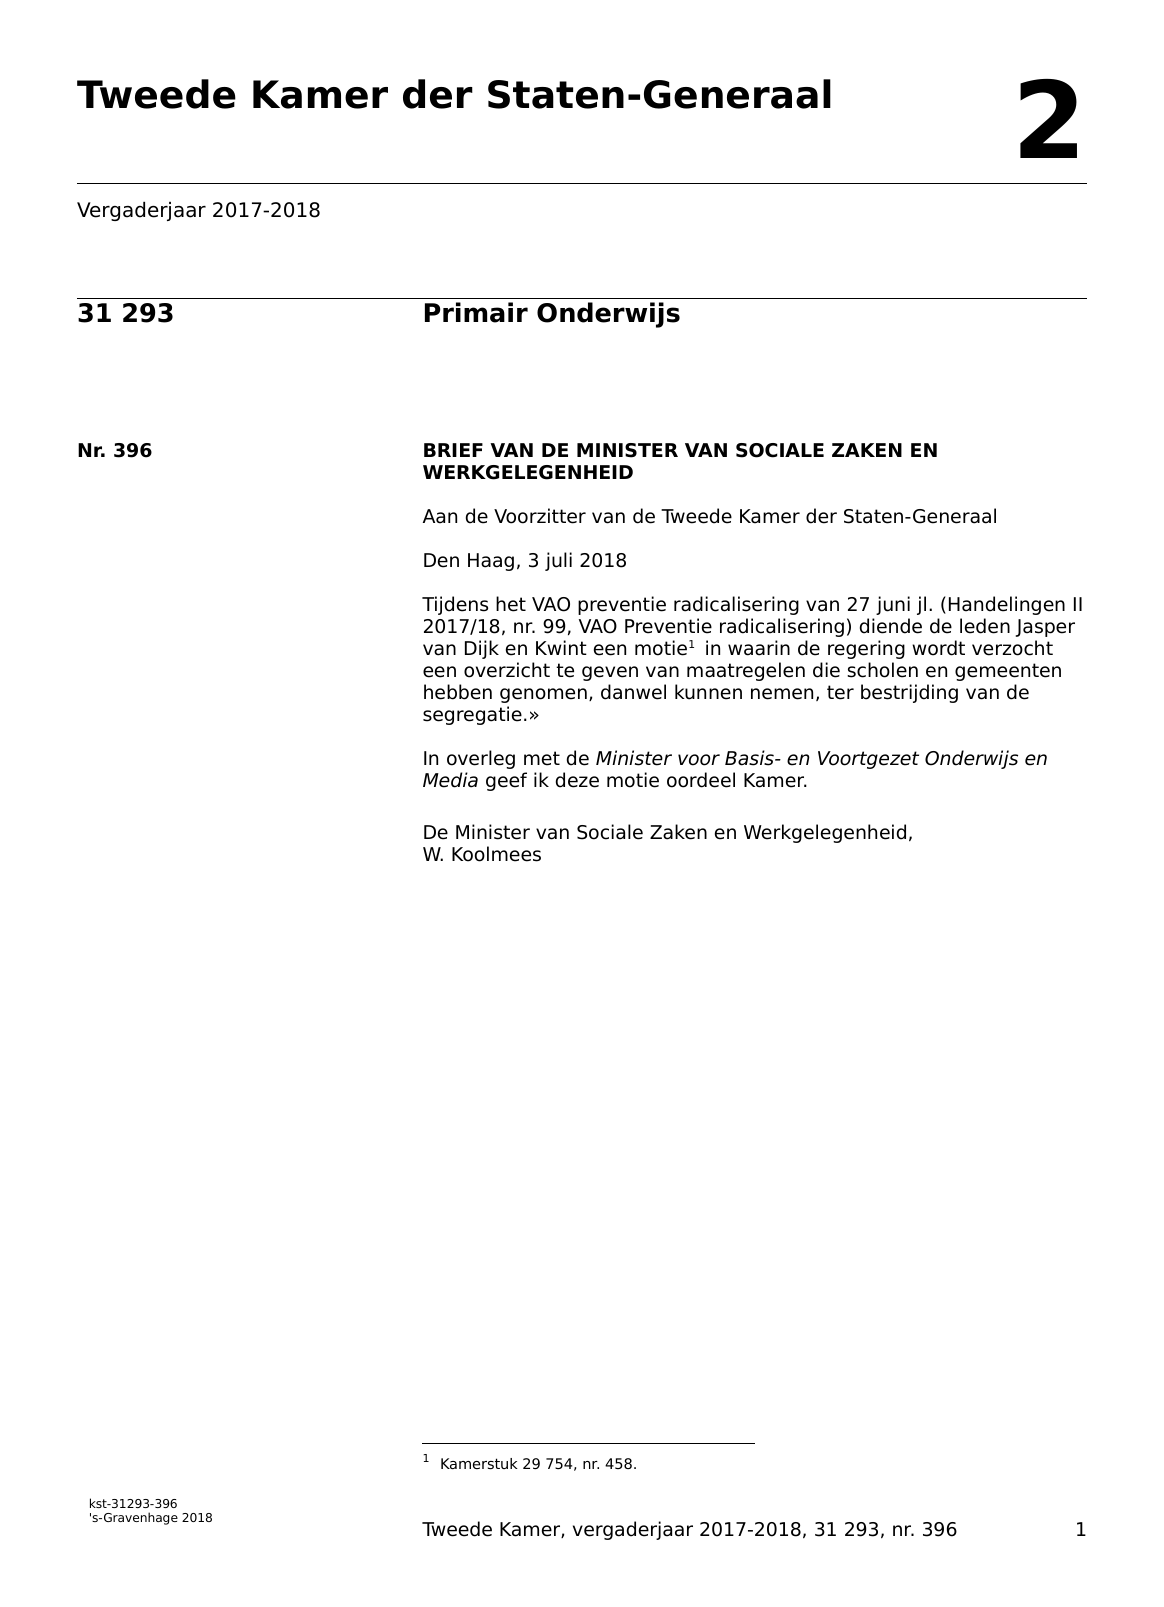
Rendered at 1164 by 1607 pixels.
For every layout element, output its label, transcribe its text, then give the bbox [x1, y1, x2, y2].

text 's-Gravenhage 2018 [88, 1511, 323, 1525]
text Tijdens het VAO preventie radicalisering van 27 juni jl. (Handelingen II 2017/18, nr. 99, VAO Preventie radicalisering) diende de leden Jasper van Dijk en Kwint een motie in waarin de regering wordt verzocht een overzicht te geven van maatregelen die scholen en gemeenten hebben genomen, danwel kunnen nemen, ter bestrijding van de segregatie.» [422, 594, 1087, 726]
text Aan de Voorzitter van de Tweede Kamer der Staten-Generaal [422, 506, 1087, 528]
text Den Haag, 3 juli 2018 [422, 550, 1087, 572]
text In overleg met de Minister voor Basis- en Voortgezet Onderwijs en Media geef ik deze motie oordeel Kamer. [422, 748, 1087, 792]
text Kamerstuk 29 754, nr. 458. [422, 1452, 1087, 1474]
subtitle 31 293 Primair Onderwijs [77, 299, 1087, 329]
text kst-31293-396 [88, 1497, 323, 1511]
table_header 2 [886, 59, 1087, 183]
table_header Tweede Kamer der Staten-Generaal [77, 59, 886, 183]
table_cell Vergaderjaar 2017-2018 [77, 184, 1087, 298]
text De Minister van Sociale Zaken en Werkgelegenheid, W. Koolmees [422, 822, 1087, 866]
subtitle Nr. 396 BRIEF VAN DE MINISTER VAN SOCIALE ZAKEN EN WERKGELEGENHEID [77, 440, 1087, 484]
